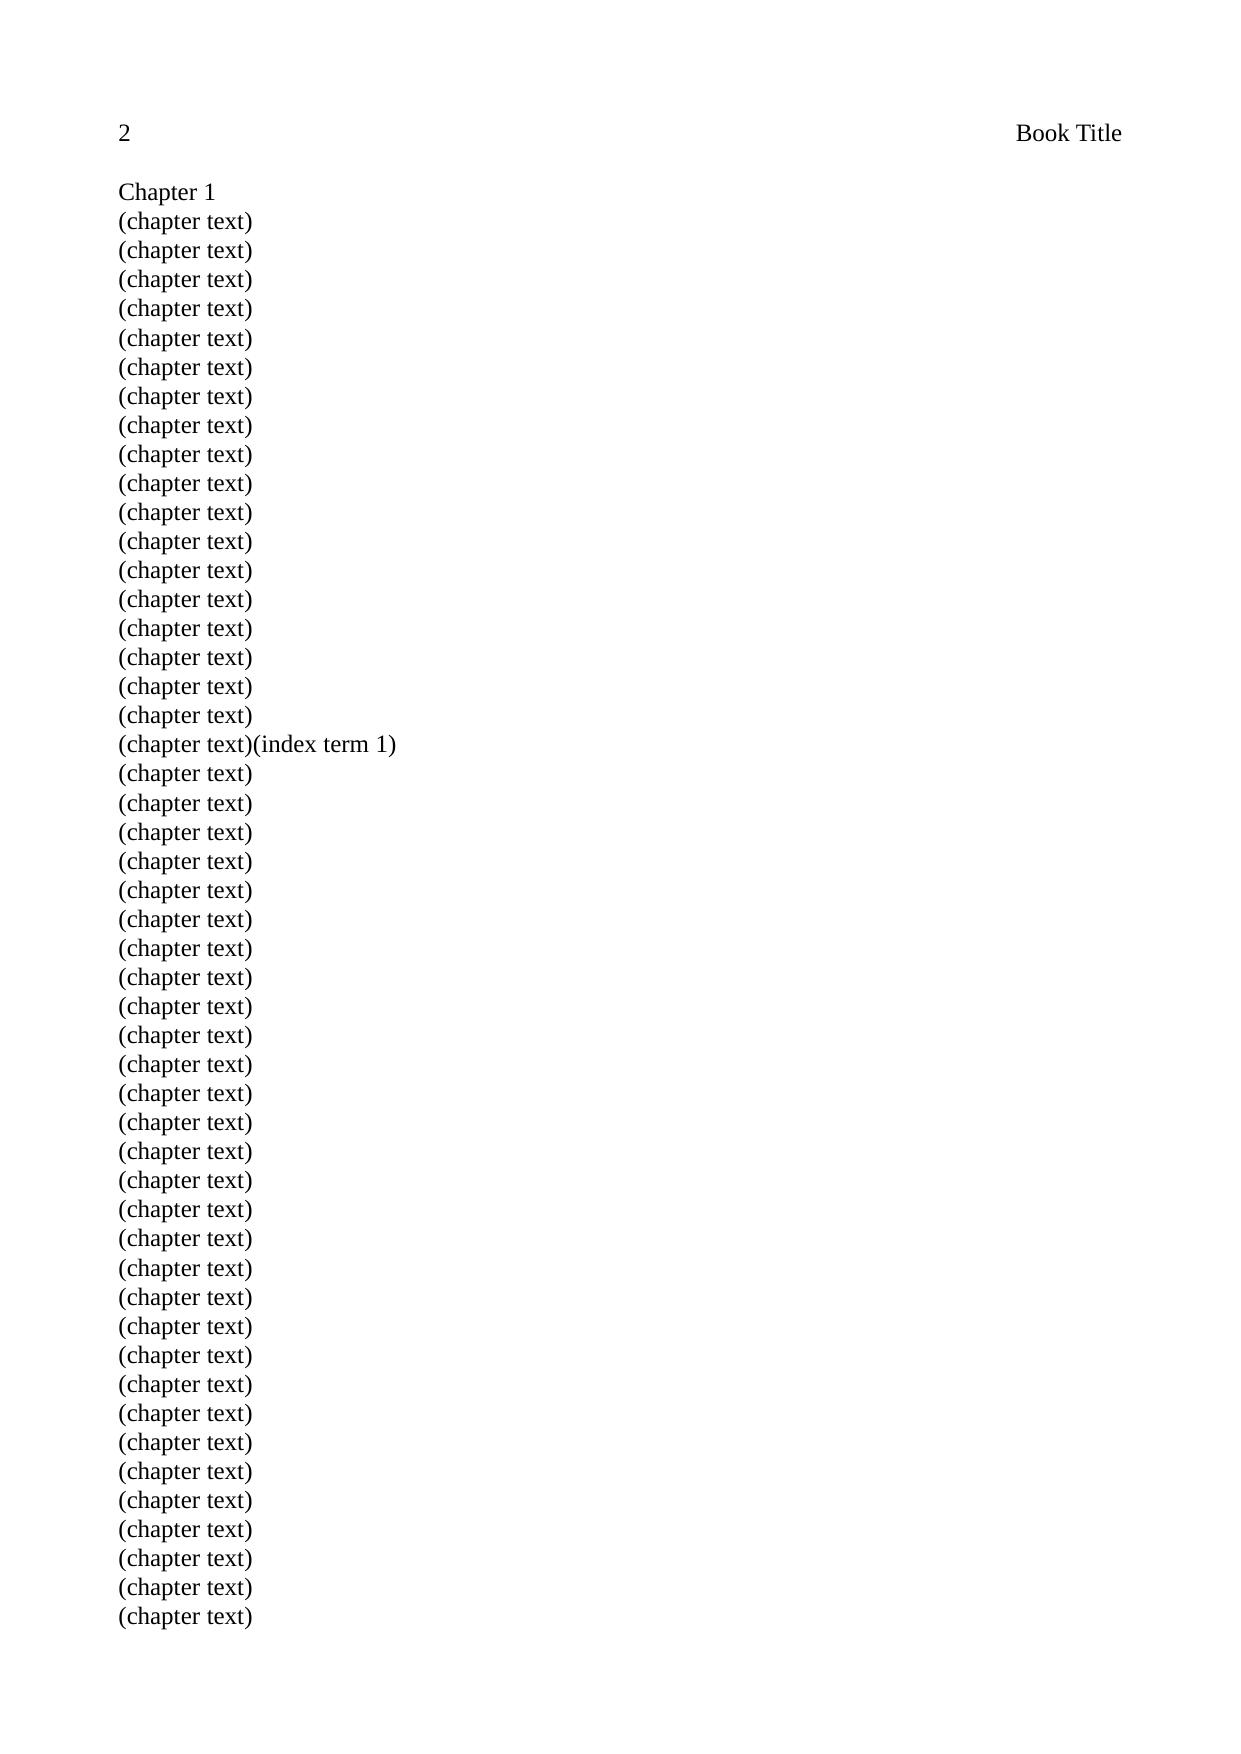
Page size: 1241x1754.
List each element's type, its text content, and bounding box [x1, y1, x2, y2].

text (chapter text) [118, 235, 1122, 264]
text (chapter text) [118, 846, 1122, 874]
text (chapter text) [118, 671, 1122, 700]
text (chapter text) [118, 439, 1122, 468]
text (chapter text) [118, 613, 1122, 642]
text (chapter text) [118, 1194, 1122, 1223]
text (chapter text) [118, 526, 1122, 555]
text (chapter text) [118, 497, 1122, 526]
text (chapter text) [118, 1165, 1122, 1194]
text (chapter text) [118, 1339, 1122, 1369]
text (chapter text) [118, 642, 1122, 671]
text (chapter text) [118, 1281, 1122, 1311]
text (chapter text)(index term 1) [118, 729, 1122, 758]
text (chapter text) [118, 1107, 1122, 1136]
text (chapter text) [118, 1485, 1122, 1514]
text (chapter text) [118, 206, 1122, 235]
text (chapter text) [118, 1427, 1122, 1456]
text (chapter text) [118, 293, 1122, 322]
text (chapter text) [118, 1020, 1122, 1049]
text (chapter text) [118, 555, 1122, 584]
text (chapter text) [118, 1543, 1122, 1572]
text (chapter text) [118, 1456, 1122, 1485]
text (chapter text) [118, 991, 1122, 1020]
text (chapter text) [118, 409, 1122, 439]
text (chapter text) [118, 468, 1122, 497]
text (chapter text) [118, 787, 1122, 816]
text (chapter text) [118, 1572, 1122, 1601]
text (chapter text) [118, 1049, 1122, 1078]
text (chapter text) [118, 351, 1122, 381]
text (chapter text) [118, 1398, 1122, 1427]
text (chapter text) [118, 1311, 1122, 1339]
text (chapter text) [118, 381, 1122, 409]
text (chapter text) [118, 1136, 1122, 1165]
text (chapter text) [118, 322, 1122, 351]
text (chapter text) [118, 1252, 1122, 1281]
text (chapter text) [118, 874, 1122, 904]
text (chapter text) [118, 1223, 1122, 1252]
text (chapter text) [118, 1514, 1122, 1543]
subtitle Chapter 1 [118, 177, 1122, 206]
text (chapter text) [118, 264, 1122, 293]
text (chapter text) [118, 962, 1122, 991]
text (chapter text) [118, 584, 1122, 613]
text (chapter text) [118, 816, 1122, 846]
text (chapter text) [118, 1369, 1122, 1398]
text (chapter text) [118, 1078, 1122, 1107]
text (chapter text) [118, 933, 1122, 962]
text (chapter text) [118, 700, 1122, 729]
text (chapter text) [118, 1601, 1122, 1630]
text (chapter text) [118, 758, 1122, 787]
text (chapter text) [118, 904, 1122, 933]
